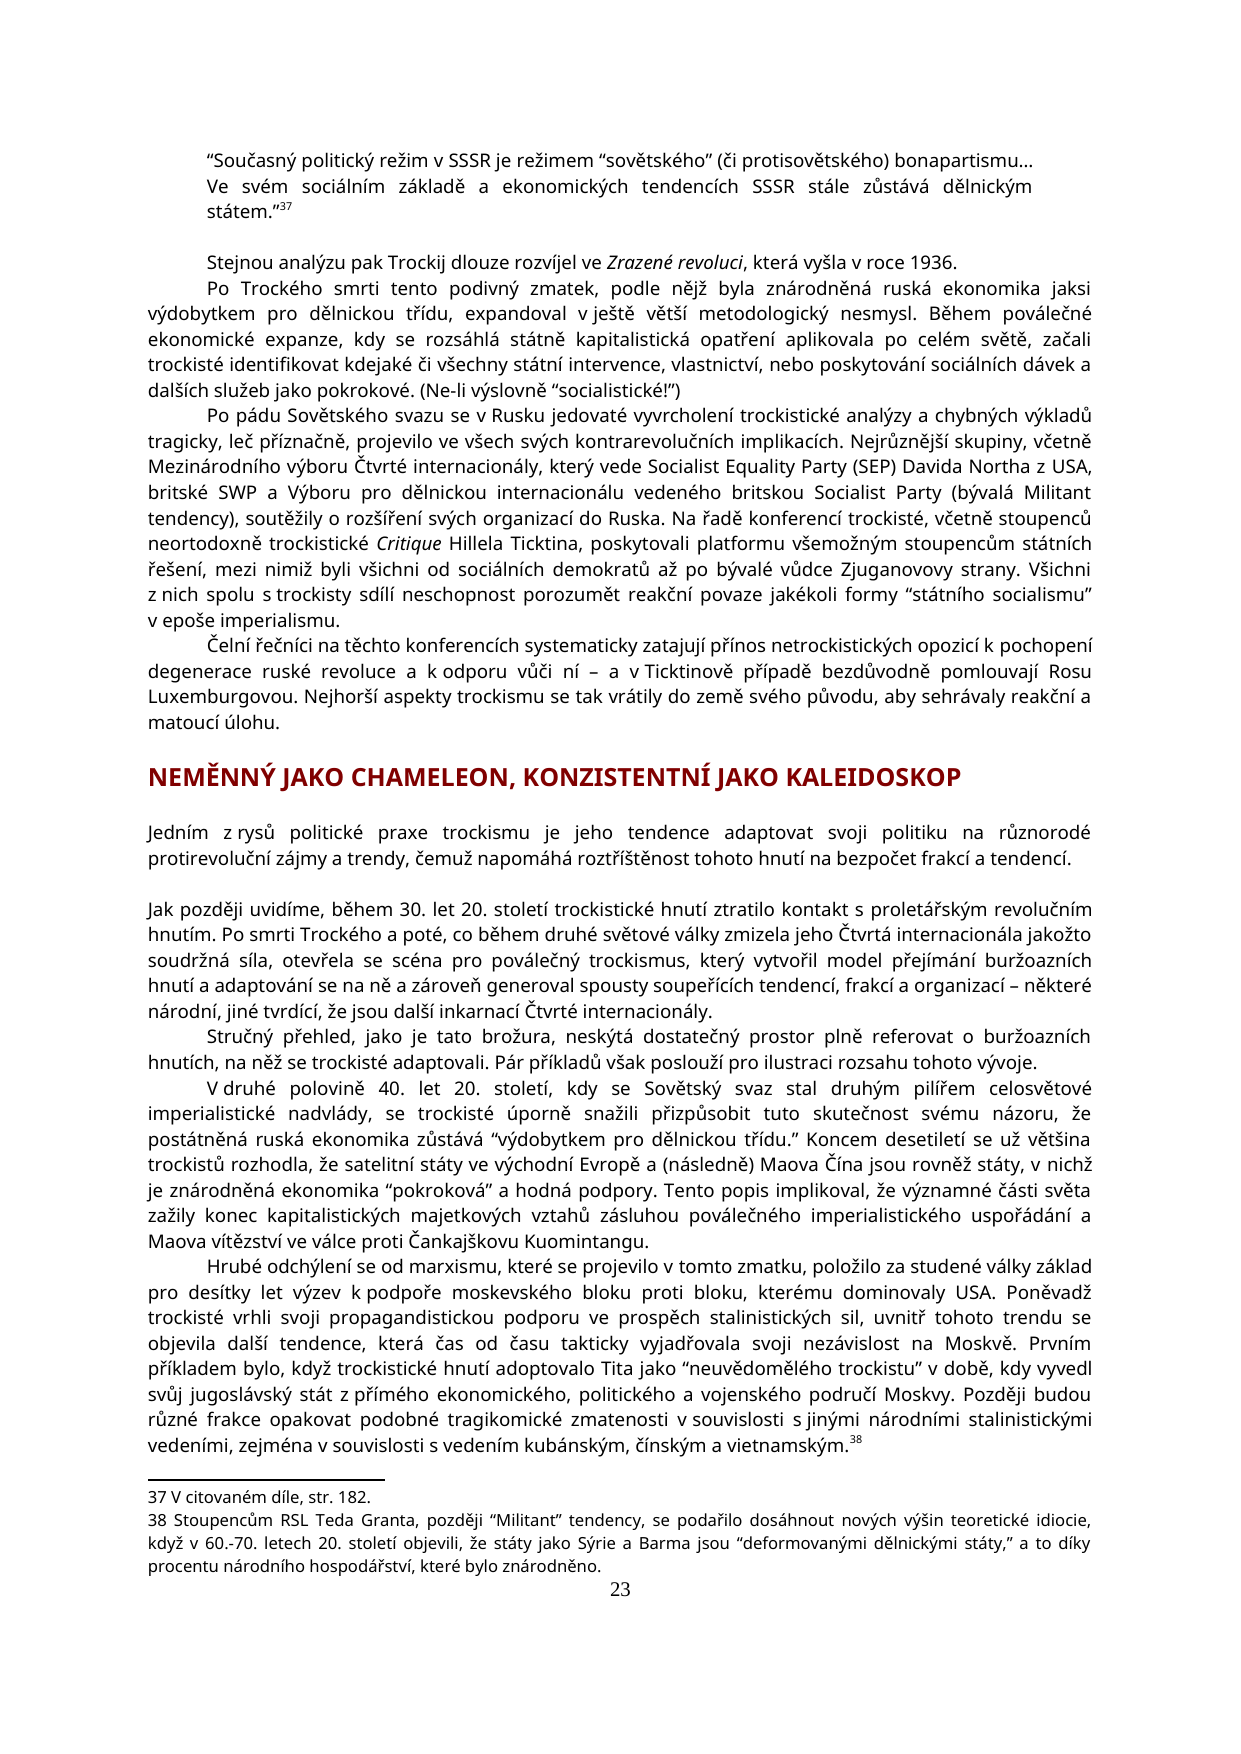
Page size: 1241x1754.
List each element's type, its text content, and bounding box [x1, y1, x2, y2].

text Po Trockého smrti tento podivný zmatek, podle nějž byla znárodněná ruská ekonomika jaksi výdobytkem pro dělnickou třídu, expandoval v ještě větší metodologický nesmysl. Během poválečné ekonomické expanze, kdy se rozsáhlá státně kapitalistická opatření aplikovala po celém světě, začali trockisté identifikovat kdejaké či všechny státní intervence, vlastnictví, nebo poskytování sociálních dávek a dalších služeb jako pokrokové. (Ne-li výslovně “socialistické!”) [148, 275, 1093, 403]
text Po pádu Sovětského svazu se v Rusku jedovaté vyvrcholení trockistické analýzy a chybných výkladů tragicky, leč příznačně, projevilo ve všech svých kontrarevolučních implikacích. Nejrůznější skupiny, včetně Mezinárodního výboru Čtvrté internacionály, který vede Socialist Equality Party (SEP) Davida Northa z USA, britské SWP a Výboru pro dělnickou internacionálu vedeného britskou Socialist Party (bývalá Militant tendency), soutěžily o rozšíření svých organizací do Ruska. Na řadě konferencí trockisté, včetně stoupenců neortodoxně trockistické Critique Hillela Ticktina, poskytovali platformu všemožným stoupencům státních řešení, mezi nimiž byli všichni od sociálních demokratů až po bývalé vůdce Zjuganovovy strany. Všichni z nich spolu s trockisty sdílí neschopnost porozumět reakční povaze jakékoli formy “státního socialismu” v epoše imperialismu. [148, 403, 1093, 632]
text Stoupencům RSL Teda Granta, později “Militant” tendency, se podařilo dosáhnout nových výšin teoretické idiocie, když v 60.-70. letech 20. století objevili, že státy jako Sýrie a Barma jsou “deformovanými dělnickými státy,” a to díky procentu národního hospodářství, které bylo znárodněno. [148, 1509, 1093, 1577]
text Čelní řečníci na těchto konferencích systematicky zatajují přínos netrockistických opozicí k pochopení degenerace ruské revoluce a k odporu vůči ní – a v Ticktinově případě bezdůvodně pomlouvají Rosu Luxemburgovou. Nejhorší aspekty trockismu se tak vrátily do země svého původu, aby sehrávaly reakční a matoucí úlohu. [148, 632, 1093, 734]
text V druhé polovině 40. let 20. století, kdy se Sovětský svaz stal druhým pilířem celosvětové imperialistické nadvlády, se trockisté úporně snažili přizpůsobit tuto skutečnost svému názoru, že postátněná ruská ekonomika zůstává “výdobytkem pro dělnickou třídu.” Koncem desetiletí se už většina trockistů rozhodla, že satelitní státy ve východní Evropě a (následně) Maova Čína jsou rovněž státy, v nichž je znárodněná ekonomika “pokroková” a hodná podpory. Tento popis implikoval, že významné části světa zažily konec kapitalistických majetkových vztahů zásluhou poválečného imperialistického uspořádání a Maova vítězství ve válce proti Čankajškovu Kuomintangu. [148, 1075, 1093, 1253]
text Jedním z rysů politické praxe trockismu je jeho tendence adaptovat svoji politiku na různorodé protirevoluční zájmy a trendy, čemuž napomáhá roztříštěnost tohoto hnutí na bezpočet frakcí a tendencí. [148, 820, 1093, 871]
text Stručný přehled, jako je tato brožura, neskýtá dostatečný prostor plně referovat o buržoazních hnutích, na něž se trockisté adaptovali. Pár příkladů však poslouží pro ilustraci rozsahu tohoto vývoje. [148, 1024, 1093, 1075]
text Jak později uvidíme, během 30. let 20. století trockistické hnutí ztratilo kontakt s proletářským revolučním hnutím. Po smrti Trockého a poté, co během druhé světové války zmizela jeho Čtvrtá internacionála jakožto soudržná síla, otevřela se scéna pro poválečný trockismus, který vytvořil model přejímání buržoazních hnutí a adaptování se na ně a zároveň generoval spousty soupeřících tendencí, frakcí a organizací – některé národní, jiné tvrdící, že jsou další inkarnací Čtvrté internacionály. [148, 896, 1093, 1024]
text NEMĚNNÝ JAKO CHAMELEON, KONZISTENTNÍ JAKO KALEIDOSKOP [148, 760, 1093, 794]
text V citovaném díle, str. 182. [148, 1486, 1093, 1509]
text “Současný politický režim v SSSR je režimem “sovětského” (či protisovětského) bonapartismu…Ve svém sociálním základě a ekonomických tendencích SSSR stále zůstává dělnickým státem.” [207, 148, 1034, 224]
text Hrubé odchýlení se od marxismu, které se projevilo v tomto zmatku, položilo za studené války základ pro desítky let výzev k podpoře moskevského bloku proti bloku, kterému dominovaly USA. Poněvadž trockisté vrhli svoji propagandistickou podporu ve prospěch stalinistických sil, uvnitř tohoto trendu se objevila další tendence, která čas od času takticky vyjadřovala svoji nezávislost na Moskvě. Prvním příkladem bylo, když trockistické hnutí adoptovalo Tita jako “neuvědomělého trockistu” v době, kdy vyvedl svůj jugoslávský stát z přímého ekonomického, politického a vojenského područí Moskvy. Později budou různé frakce opakovat podobné tragikomické zmatenosti v souvislosti s jinými národními stalinistickými vedeními, zejména v souvislosti s vedením kubánským, čínským a vietnamským. [148, 1253, 1093, 1458]
text Stejnou analýzu pak Trockij dlouze rozvíjel ve Zrazené revoluci, která vyšla v roce 1936. [148, 250, 1093, 275]
